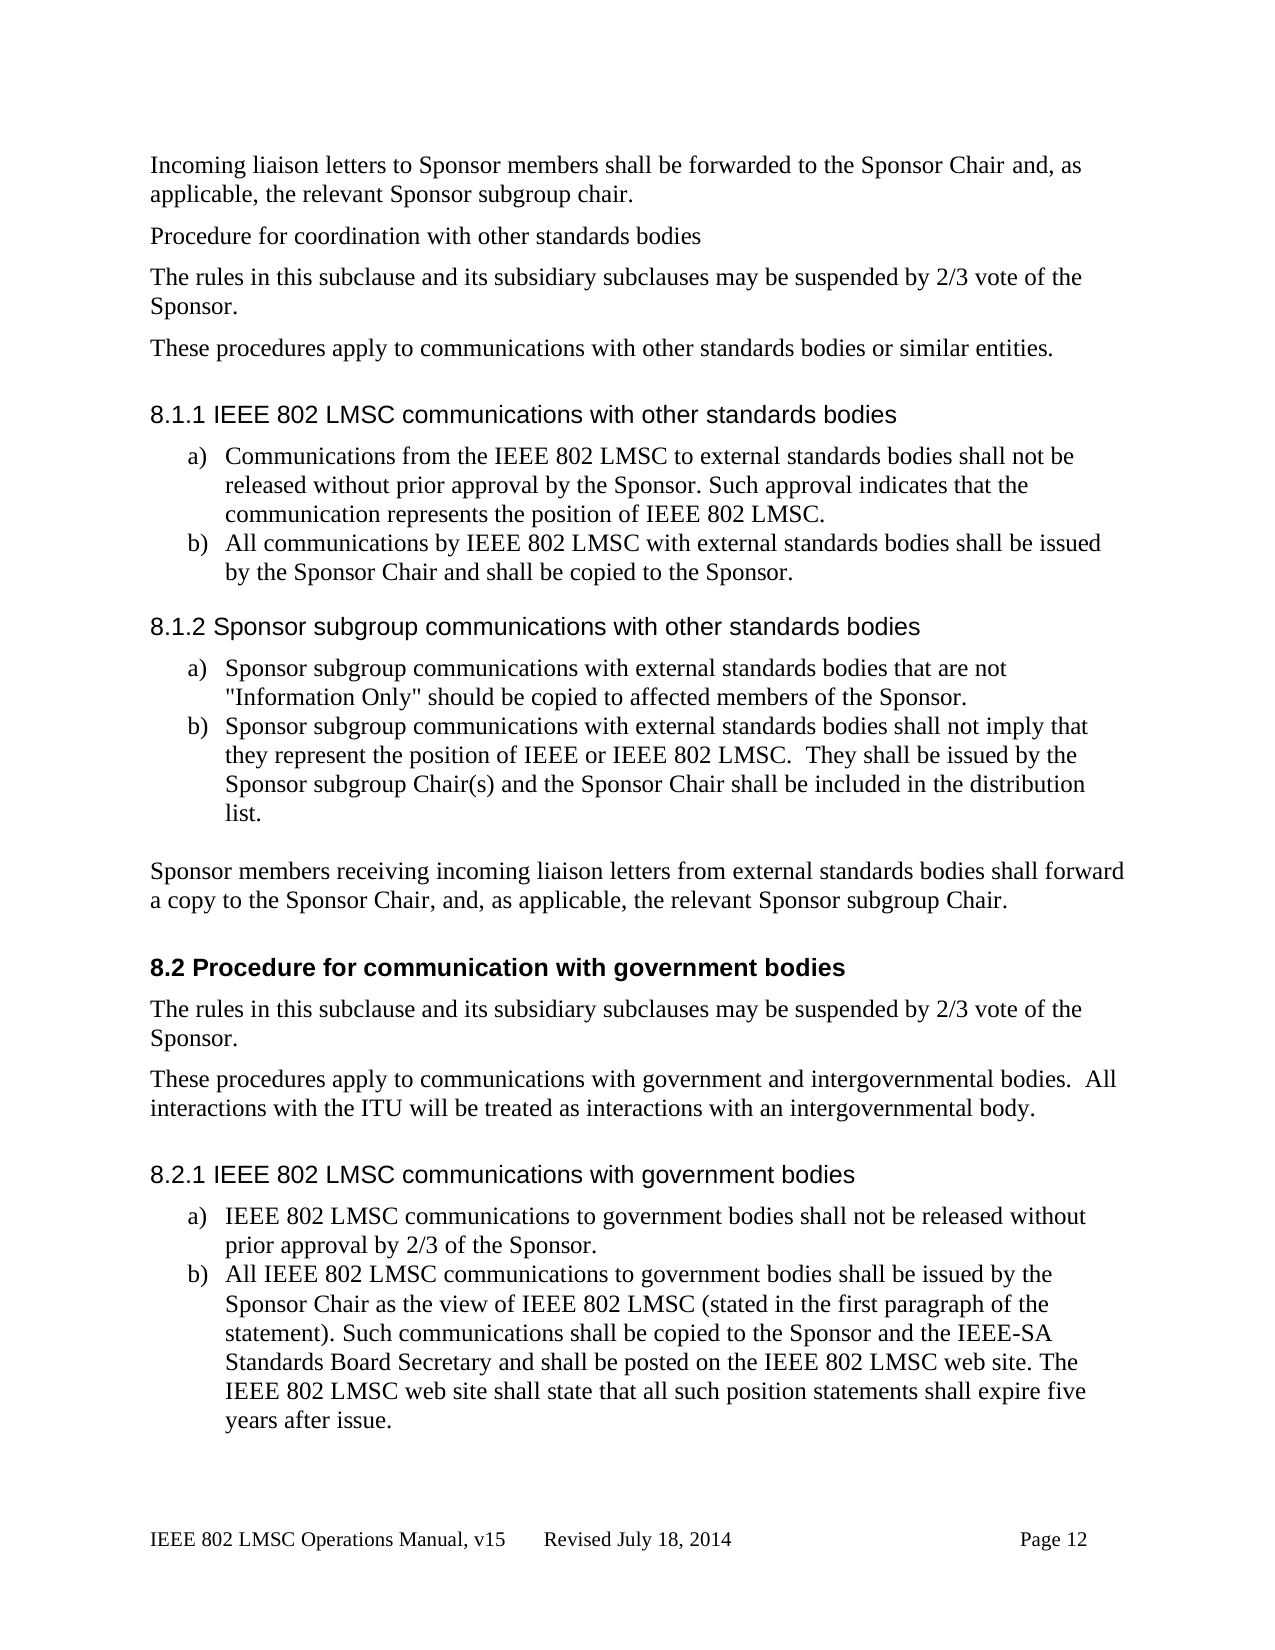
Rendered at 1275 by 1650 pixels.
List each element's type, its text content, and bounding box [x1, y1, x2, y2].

list Sponsor subgroup communications with external standards bodies that are not "Information Only" should be copied to affected members of the Sponsor. [187, 653, 1125, 711]
subtitle IEEE 802 LMSC communications with other standards bodies [150, 400, 1125, 429]
text Sponsor members receiving incoming liaison letters from external standards bodies shall forward a copy to the Sponsor Chair, and, as applicable, the relevant Sponsor subgroup Chair. [150, 856, 1125, 914]
text The rules in this subclause and its subsidiary subclauses may be suspended by 2/3 vote of the Sponsor. [150, 262, 1125, 320]
text Incoming liaison letters to Sponsor members shall be forwarded to the Sponsor Chair and, as applicable, the relevant Sponsor subgroup chair. [150, 150, 1125, 208]
list All IEEE 802 LMSC communications to government bodies shall be issued by the Sponsor Chair as the view of IEEE 802 LMSC (stated in the first paragraph of the statement). Such communications shall be copied to the Sponsor and the IEEE-SA Standards Board Secretary and shall be posted on the IEEE 802 LMSC web site. The IEEE 802 LMSC web site shall state that all such position statements shall expire five years after issue. [187, 1259, 1125, 1434]
subtitle IEEE 802 LMSC communications with government bodies [150, 1160, 1125, 1189]
subtitle Procedure for communication with government bodies [150, 952, 1125, 981]
text The rules in this subclause and its subsidiary subclauses may be suspended by 2/3 vote of the Sponsor. [150, 993, 1125, 1052]
list Sponsor subgroup communications with external standards bodies shall not imply that they represent the position of IEEE or IEEE 802 LMSC. They shall be issued by the Sponsor subgroup Chair(s) and the Sponsor Chair shall be included in the distribution list. [187, 711, 1125, 856]
list All communications by IEEE 802 LMSC with external standards bodies shall be issued by the Sponsor Chair and shall be copied to the Sponsor. [187, 528, 1125, 586]
list IEEE 802 LMSC communications to government bodies shall not be released without prior approval by 2/3 of the Sponsor. [187, 1201, 1125, 1259]
text Procedure for coordination with other standards bodies [150, 221, 1125, 250]
text These procedures apply to communications with other standards bodies or similar entities. [150, 333, 1125, 362]
subtitle Sponsor subgroup communications with other standards bodies [150, 612, 1125, 641]
text These procedures apply to communications with government and intergovernmental bodies. All interactions with the ITU will be treated as interactions with an intergovernmental body. [150, 1064, 1125, 1122]
list Communications from the IEEE 802 LMSC to external standards bodies shall not be released without prior approval by the Sponsor. Such approval indicates that the communication represents the position of IEEE 802 LMSC. [187, 441, 1125, 528]
